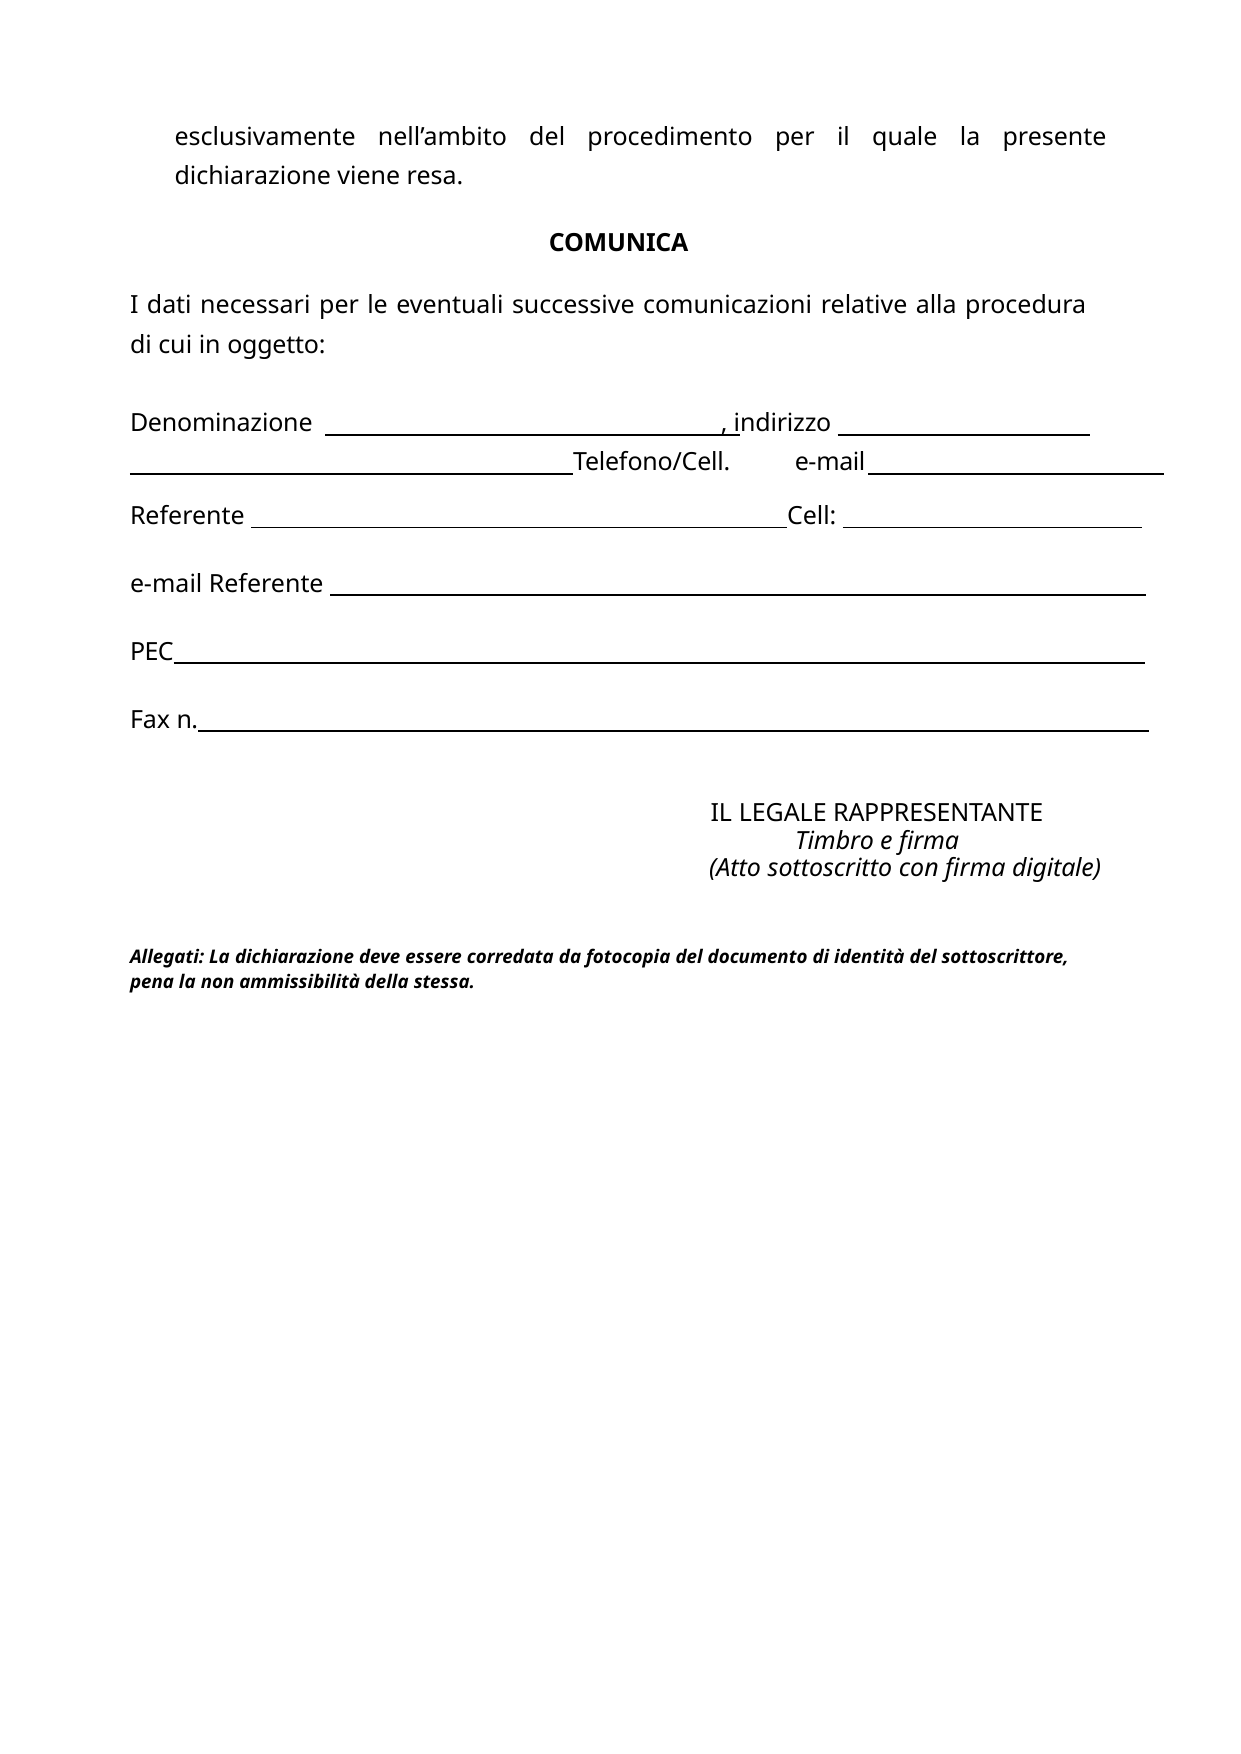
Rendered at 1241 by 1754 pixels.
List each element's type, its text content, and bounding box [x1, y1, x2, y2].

text Timbro e firma [118, 829, 1118, 855]
text IL LEGALE RAPPRESENTANTE [118, 794, 1118, 829]
text e-mail Referente [130, 566, 1122, 600]
text Fax n. [130, 702, 1122, 736]
subtitle COMUNICA [118, 224, 1118, 258]
text I dati necessari per le eventuali successive comunicazioni relative alla procedura di cui in oggetto: [130, 287, 1087, 360]
text Referente Cell: [130, 498, 1122, 532]
text Denominazione , indirizzo Telefono/Cell. e-mail [130, 405, 1122, 478]
text (Atto sottoscritto con firma digitale) [118, 855, 1122, 881]
list esclusivamente nell’ambito del procedimento per il quale la presente dichiarazione viene resa. [130, 118, 1107, 191]
text PEC [130, 634, 1122, 668]
subtitle Allegati: La dichiarazione deve essere corredata da fotocopia del documento di identità del sottoscrittore, pena la non ammissibilità della stessa. [130, 943, 1079, 994]
